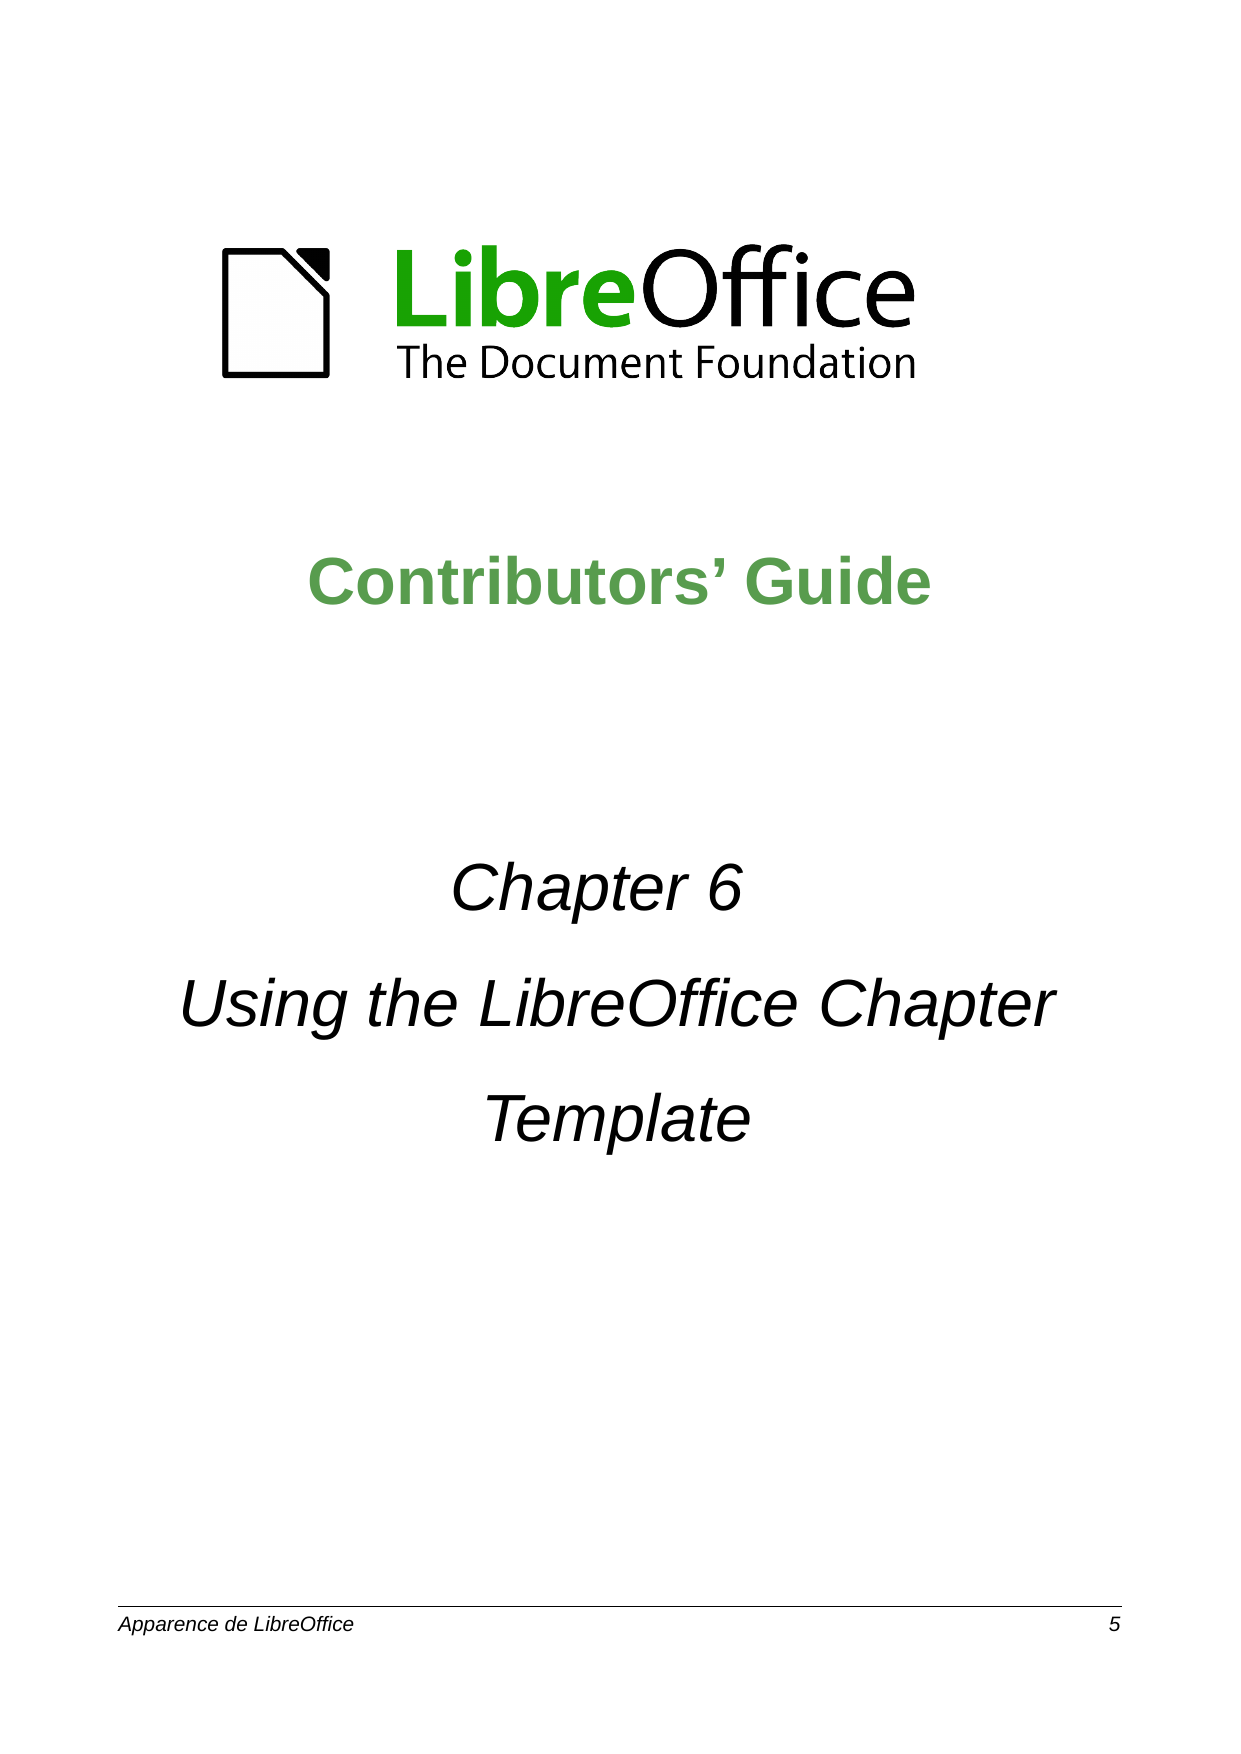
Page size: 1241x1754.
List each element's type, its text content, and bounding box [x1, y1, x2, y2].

picture [180, 213, 966, 413]
title Chapter 6 Using the LibreOffice Chapter Template [118, 844, 1122, 1155]
text Contributors’ Guide [118, 542, 1122, 619]
